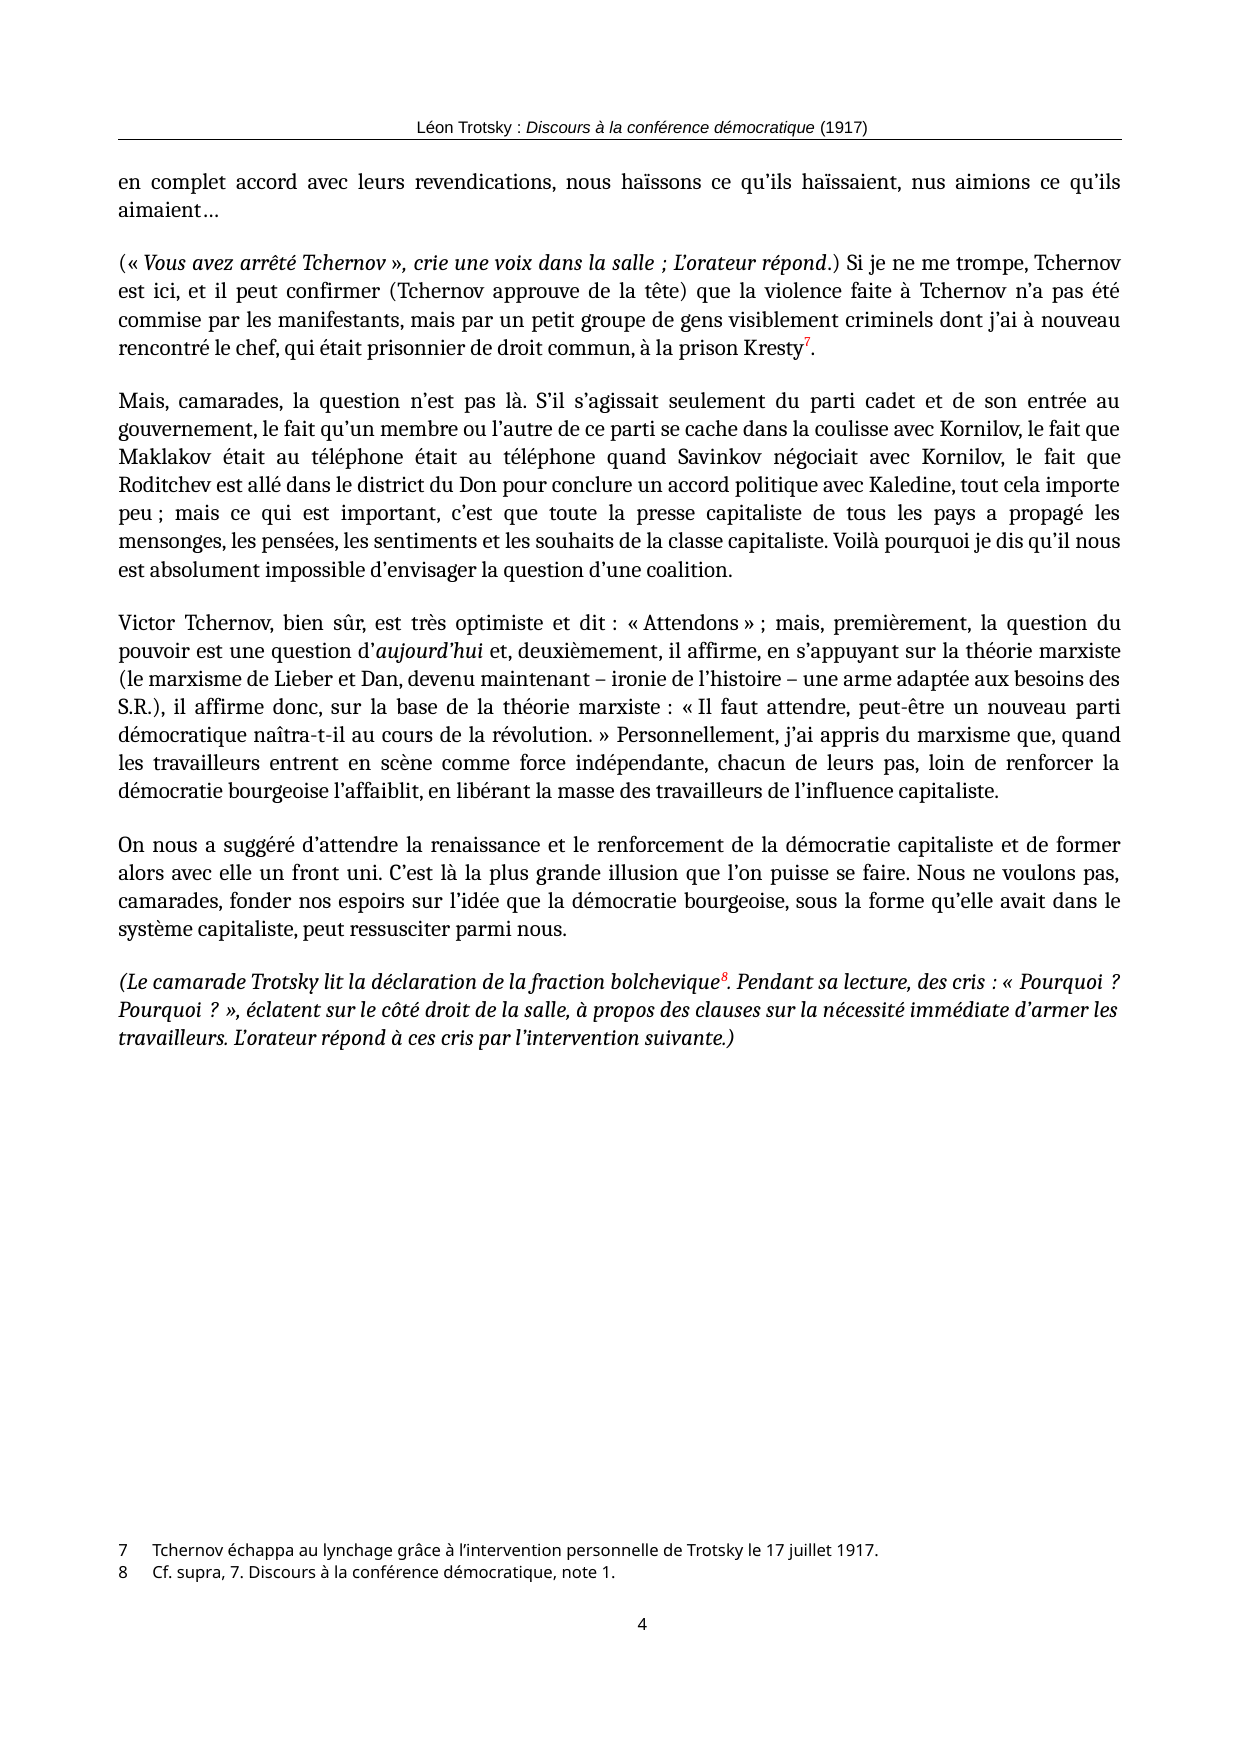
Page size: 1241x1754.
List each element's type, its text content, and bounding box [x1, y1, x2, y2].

text en complet accord avec leurs revendications, nous haïssons ce qu’ils haïssaient, nus aimions ce qu’ils aimaient… [118, 169, 1122, 223]
text Victor Tchernov, bien sûr, est très optimiste et dit : « Attendons » ; mais, premièrement, la question du pouvoir est une question d’aujourd’hui et, deuxièmement, il affirme, en s’appuyant sur la théorie marxiste (le marxisme de Lieber et Dan, devenu maintenant – ironie de l’histoire – une arme adaptée aux besoins des S.R.), il affirme donc, sur la base de la théorie marxiste : « Il faut attendre, peut-être un nouveau parti démocratique naîtra-t-il au cours de la révolution. » Personnellement, j’ai appris du marxisme que, quand les travailleurs entrent en scène comme force indépendante, chacun de leurs pas, loin de renforcer la démocratie bourgeoise l’affaiblit, en libérant la masse des travailleurs de l’influence capitaliste. [118, 609, 1122, 805]
text Mais, camarades, la question n’est pas là. S’il s’agissait seulement du parti cadet et de son entrée au gouvernement, le fait qu’un membre ou l’autre de ce parti se cache dans la coulisse avec Kornilov, le fait que Maklakov était au téléphone était au téléphone quand Savinkov négociait avec Kornilov, le fait que Roditchev est allé dans le district du Don pour conclure un accord politique avec Kaledine, tout cela importe peu ; mais ce qui est important, c’est que toute la presse capitaliste de tous les pays a propagé les mensonges, les pensées, les sentiments et les souhaits de la classe capitaliste. Voilà pourquoi je dis qu’il nous est absolument impossible d’envisager la question d’une coalition. [118, 388, 1122, 583]
text On nous a suggéré d’attendre la renaissance et le renforcement de la démocratie capitaliste et de former alors avec elle un front uni. C’est là la plus grande illusion que l’on puisse se faire. Nous ne voulons pas, camarades, fonder nos espoirs sur l’idée que la démocratie bourgeoise, sous la forme qu’elle avait dans le système capitaliste, peut ressusciter parmi nous. [118, 831, 1122, 942]
text (Le camarade Trotsky lit la déclaration de la fraction bolchevique. Pendant sa lecture, des cris : « Pourquoi ? Pourquoi ? », éclatent sur le côté droit de la salle, à propos des clauses sur la nécessité immédiate d’armer les travailleurs. L’orateur répond à ces cris par l’intervention suivante.) [118, 969, 1122, 1052]
text Cf. supra, 7. Discours à la conférence démocratique, note 1. [118, 1561, 1122, 1583]
text (« Vous avez arrêté Tchernov », crie une voix dans la salle ; L’orateur répond.) Si je ne me trompe, Tchernov est ici, et il peut confirmer (Tchernov approuve de la tête) que la violence faite à Tchernov n’a pas été commise par les manifestants, mais par un petit groupe de gens visiblement criminels dont j’ai à nouveau rencontré le chef, qui était prisonnier de droit commun, à la prison Kresty. [118, 250, 1122, 361]
text Tchernov échappa au lynchage grâce à l’intervention personnelle de Trotsky le 17 juillet 1917. [118, 1538, 1122, 1561]
